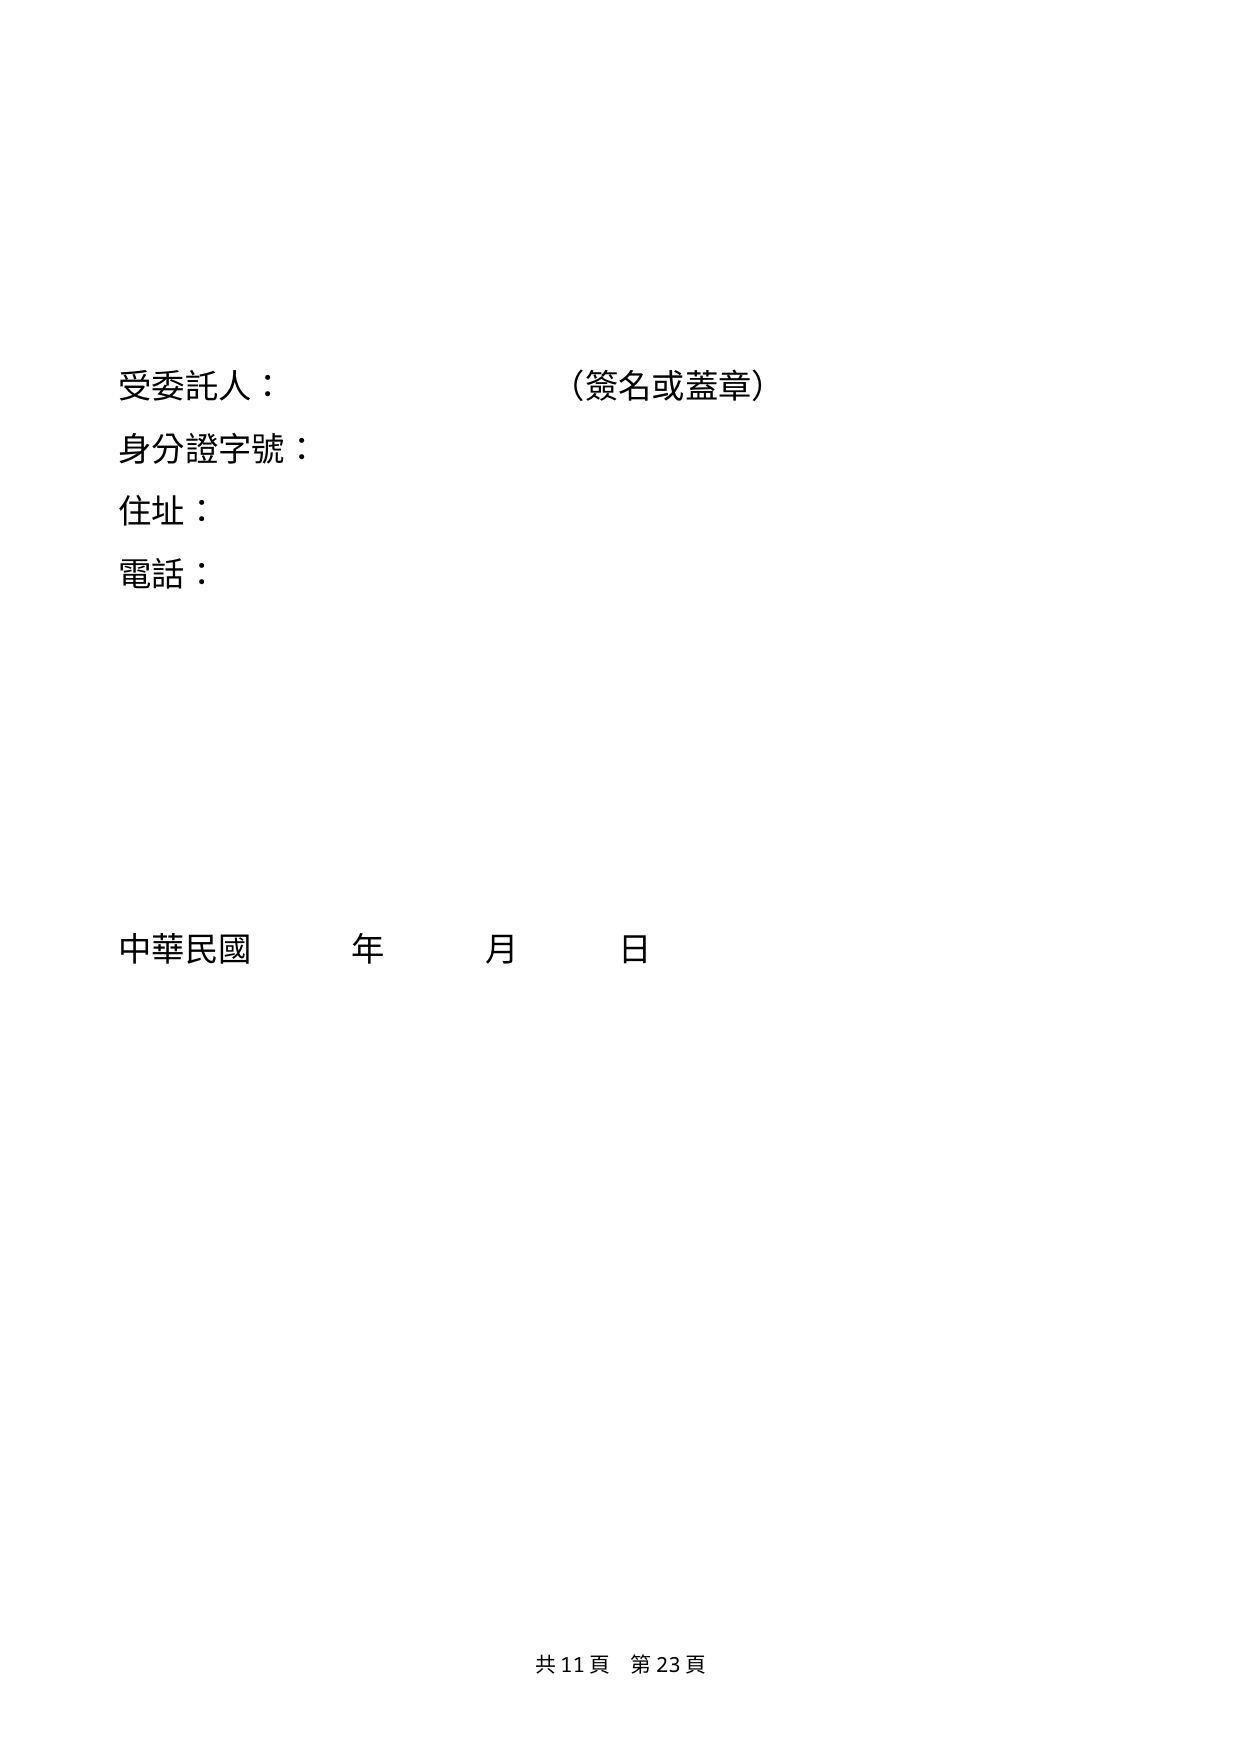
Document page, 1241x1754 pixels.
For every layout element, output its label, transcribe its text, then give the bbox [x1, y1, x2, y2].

text 受委託人： （簽名或蓋章） [118, 343, 1122, 405]
text 電話： [118, 530, 1122, 593]
text 中華民國 年 月 日 [118, 905, 1122, 968]
text 住址： [118, 468, 1122, 530]
text 身分證字號： [118, 405, 1122, 468]
